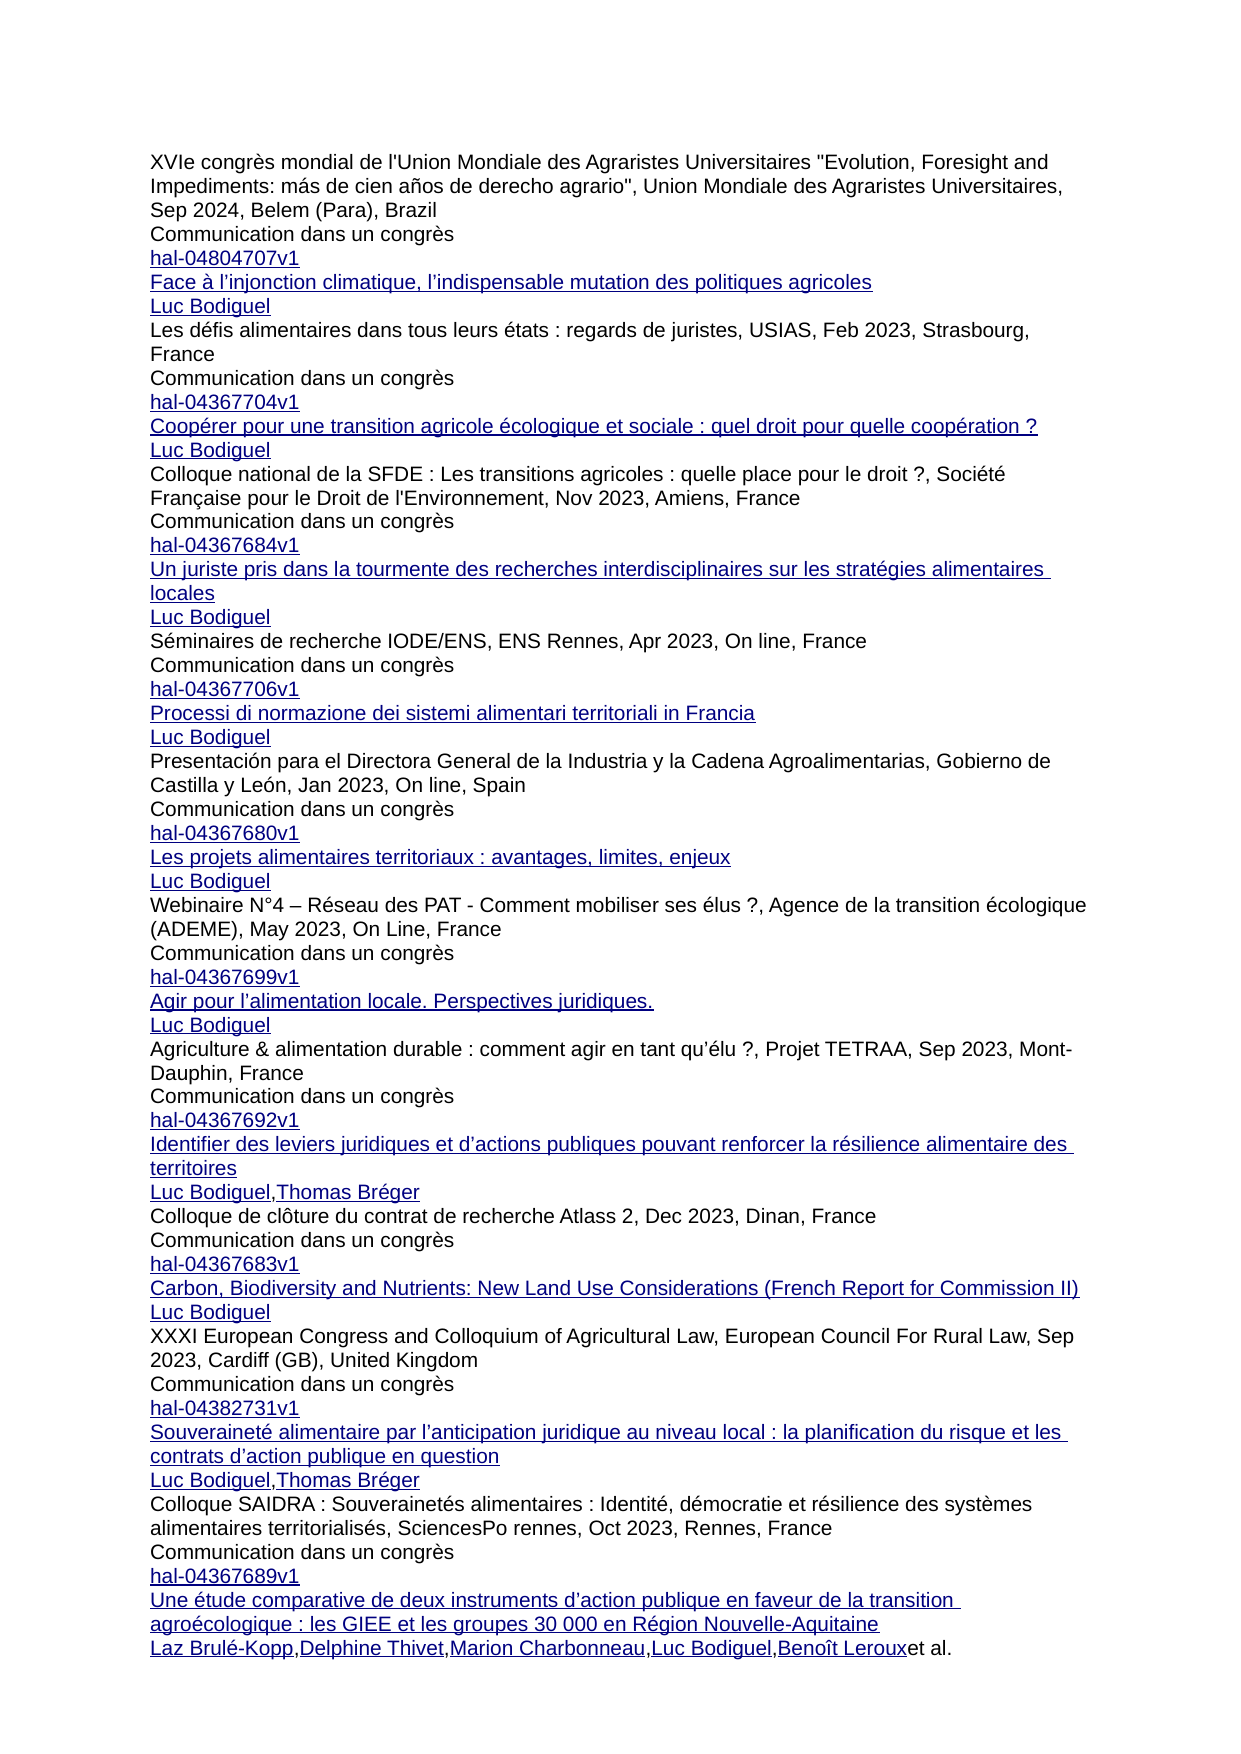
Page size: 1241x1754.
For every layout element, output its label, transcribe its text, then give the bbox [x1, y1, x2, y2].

table_cell Processi di normazione dei sistemi alimentari territoriali in Francia Luc Bodiguel Presentación para el Directora General de la Industria y la Cadena Agroalimentarias, Gobierno de Castilla y León, Jan 2023, On line, Spain Communication dans un congrès hal-04367680v1 [150, 701, 1090, 845]
table_cell Face à l’injonction climatique, l’indispensable mutation des politiques agricoles Luc Bodiguel Les défis alimentaires dans tous leurs états : regards de juristes, USIAS, Feb 2023, Strasbourg, France Communication dans un congrès hal-04367704v1 [150, 270, 1090, 413]
table_cell XVIe congrès mondial de l'Union Mondiale des Agraristes Universitaires "Evolution, Foresight and Impediments: más de cien años de derecho agrario", Union Mondiale des Agraristes Universitaires, Sep 2024, Belem (Para), Brazil Communication dans un congrès hal-04804707v1 [150, 150, 1090, 270]
table_cell Les projets alimentaires territoriaux : avantages, limites, enjeux Luc Bodiguel Webinaire N°4 – Réseau des PAT - Comment mobiliser ses élus ?, Agence de la transition écologique (ADEME), May 2023, On Line, France Communication dans un congrès hal-04367699v1 [150, 845, 1090, 988]
table_cell Carbon, Biodiversity and Nutrients: New Land Use Considerations (French Report for Commission II) Luc Bodiguel XXXI European Congress and Colloquium of Agricultural Law, European Council For Rural Law, Sep 2023, Cardiff (GB), United Kingdom Communication dans un congrès hal-04382731v1 [150, 1276, 1090, 1420]
table_cell Agir pour l’alimentation locale. Perspectives juridiques. Luc Bodiguel Agriculture & alimentation durable : comment agir en tant qu’élu ?, Projet TETRAA, Sep 2023, Mont-Dauphin, France Communication dans un congrès hal-04367692v1 [150, 989, 1090, 1132]
table_cell Souveraineté alimentaire par l’anticipation juridique au niveau local : la planification du risque et les contrats d’action publique en question Luc Bodiguel,Thomas Bréger Colloque SAIDRA : Souverainetés alimentaires : Identité, démocratie et résilience des systèmes alimentaires territorialisés, SciencesPo rennes, Oct 2023, Rennes, France Communication dans un congrès hal-04367689v1 [150, 1420, 1090, 1587]
table_cell Identifier des leviers juridiques et d’actions publiques pouvant renforcer la résilience alimentaire des territoires Luc Bodiguel,Thomas Bréger Colloque de clôture du contrat de recherche Atlass 2, Dec 2023, Dinan, France Communication dans un congrès hal-04367683v1 [150, 1132, 1090, 1276]
table_cell Un juriste pris dans la tourmente des recherches interdisciplinaires sur les stratégies alimentaires locales Luc Bodiguel Séminaires de recherche IODE/ENS, ENS Rennes, Apr 2023, On line, France Communication dans un congrès hal-04367706v1 [150, 557, 1090, 701]
table_cell Coopérer pour une transition agricole écologique et sociale : quel droit pour quelle coopération ? Luc Bodiguel Colloque national de la SFDE : Les transitions agricoles : quelle place pour le droit ?, Société Française pour le Droit de l'Environnement, Nov 2023, Amiens, France Communication dans un congrès hal-04367684v1 [150, 414, 1090, 557]
table_cell Une étude comparative de deux instruments d’action publique en faveur de la transition agroécologique : les GIEE et les groupes 30 000 en Région Nouvelle-Aquitaine Laz Brulé-Kopp,Delphine Thivet,Marion Charbonneau,Luc Bodiguel,Benoît Lerouxet al. [150, 1588, 1090, 1659]
